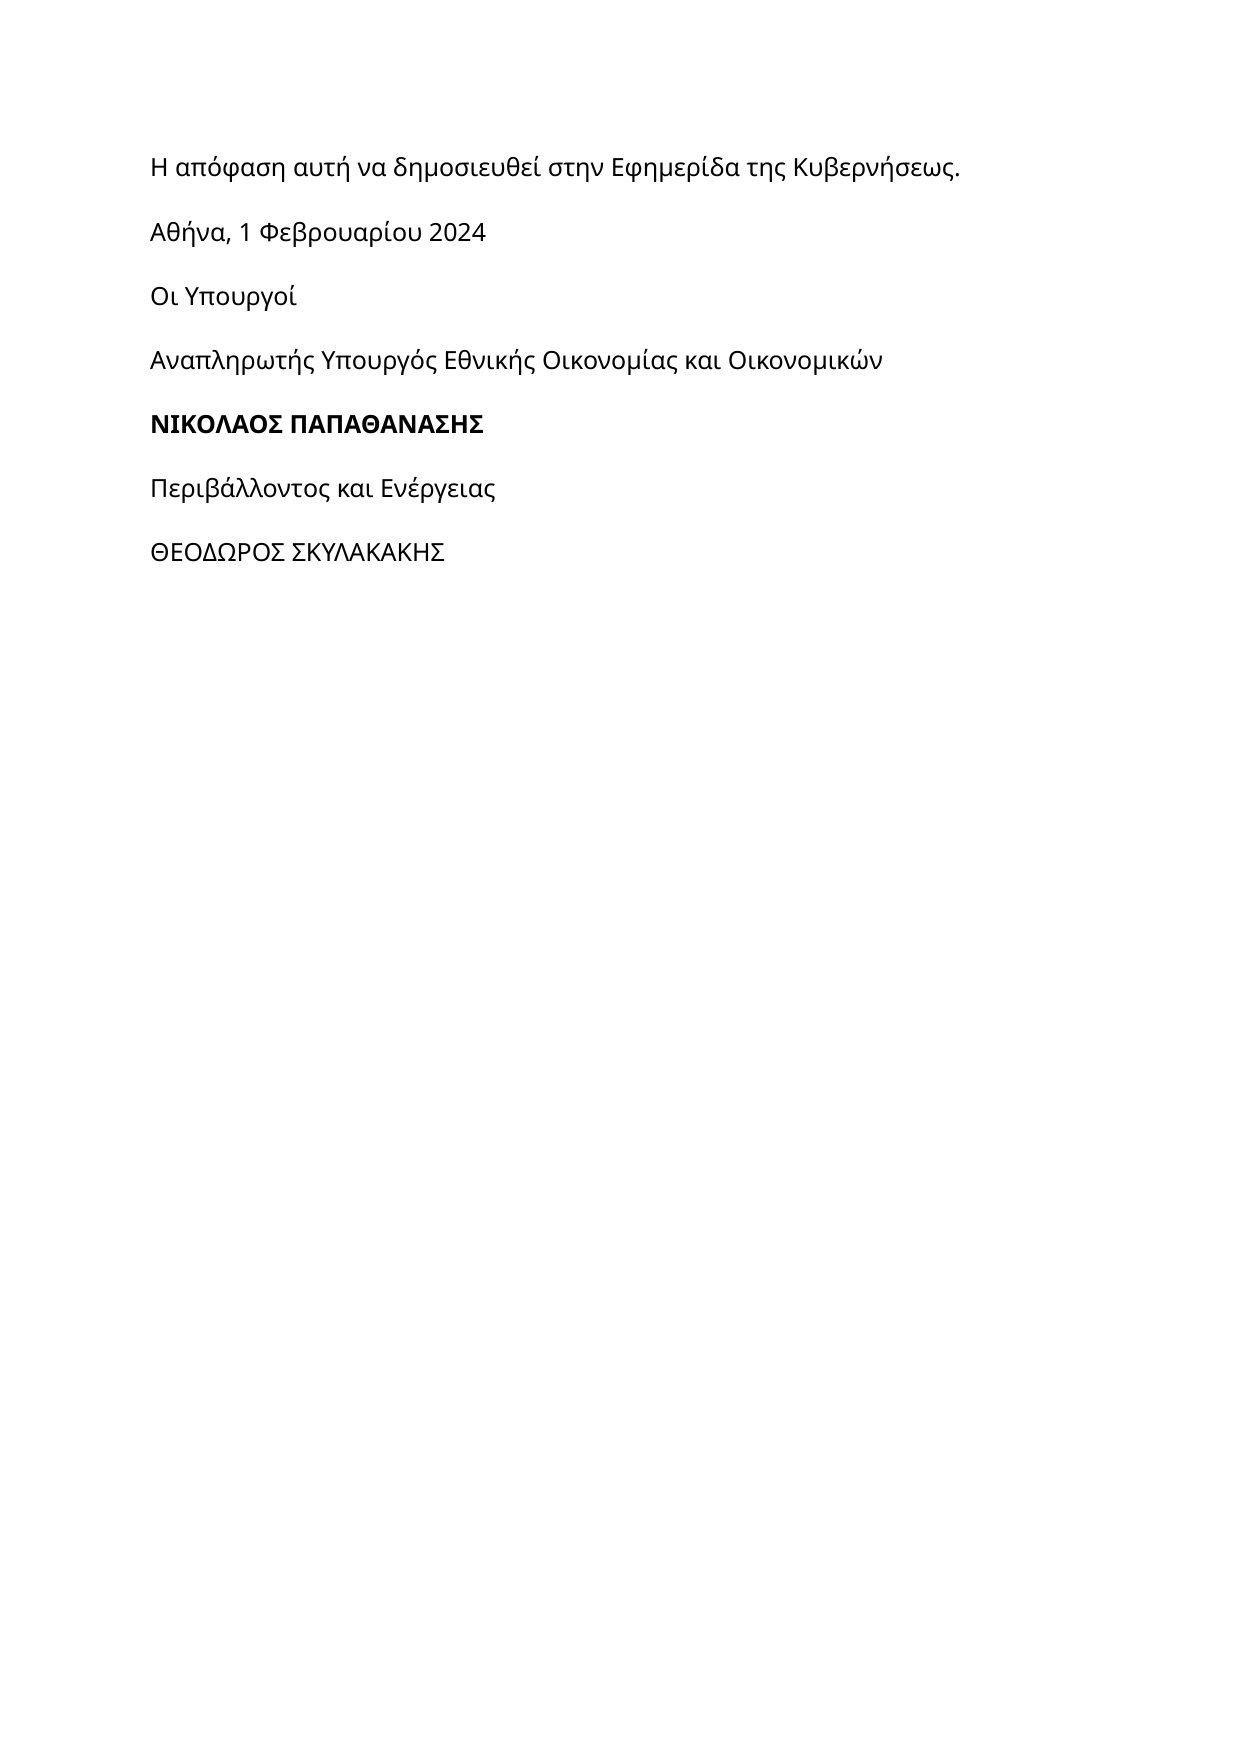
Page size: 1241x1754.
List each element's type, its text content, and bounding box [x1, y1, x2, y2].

text Αναπληρωτής Υπουργός Εθνικής Οικονομίας και Οικονομικών [150, 342, 1090, 377]
text Αθήνα, 1 Φεβρουαρίου 2024 [150, 214, 1090, 248]
text Οι Υπουργοί [150, 278, 1090, 312]
text Περιβάλλοντος και Ενέργειας [150, 471, 1090, 505]
text ΘΕΟΔΩΡΟΣ ΣΚΥΛΑΚΑΚΗΣ [150, 535, 1090, 569]
text Η απόφαση αυτή να δημοσιευθεί στην Εφημερίδα της Κυβερνήσεως. [150, 150, 1090, 184]
text ΝΙΚΟΛΑΟΣ ΠΑΠΑΘΑΝΑΣΗΣ [150, 407, 1090, 441]
